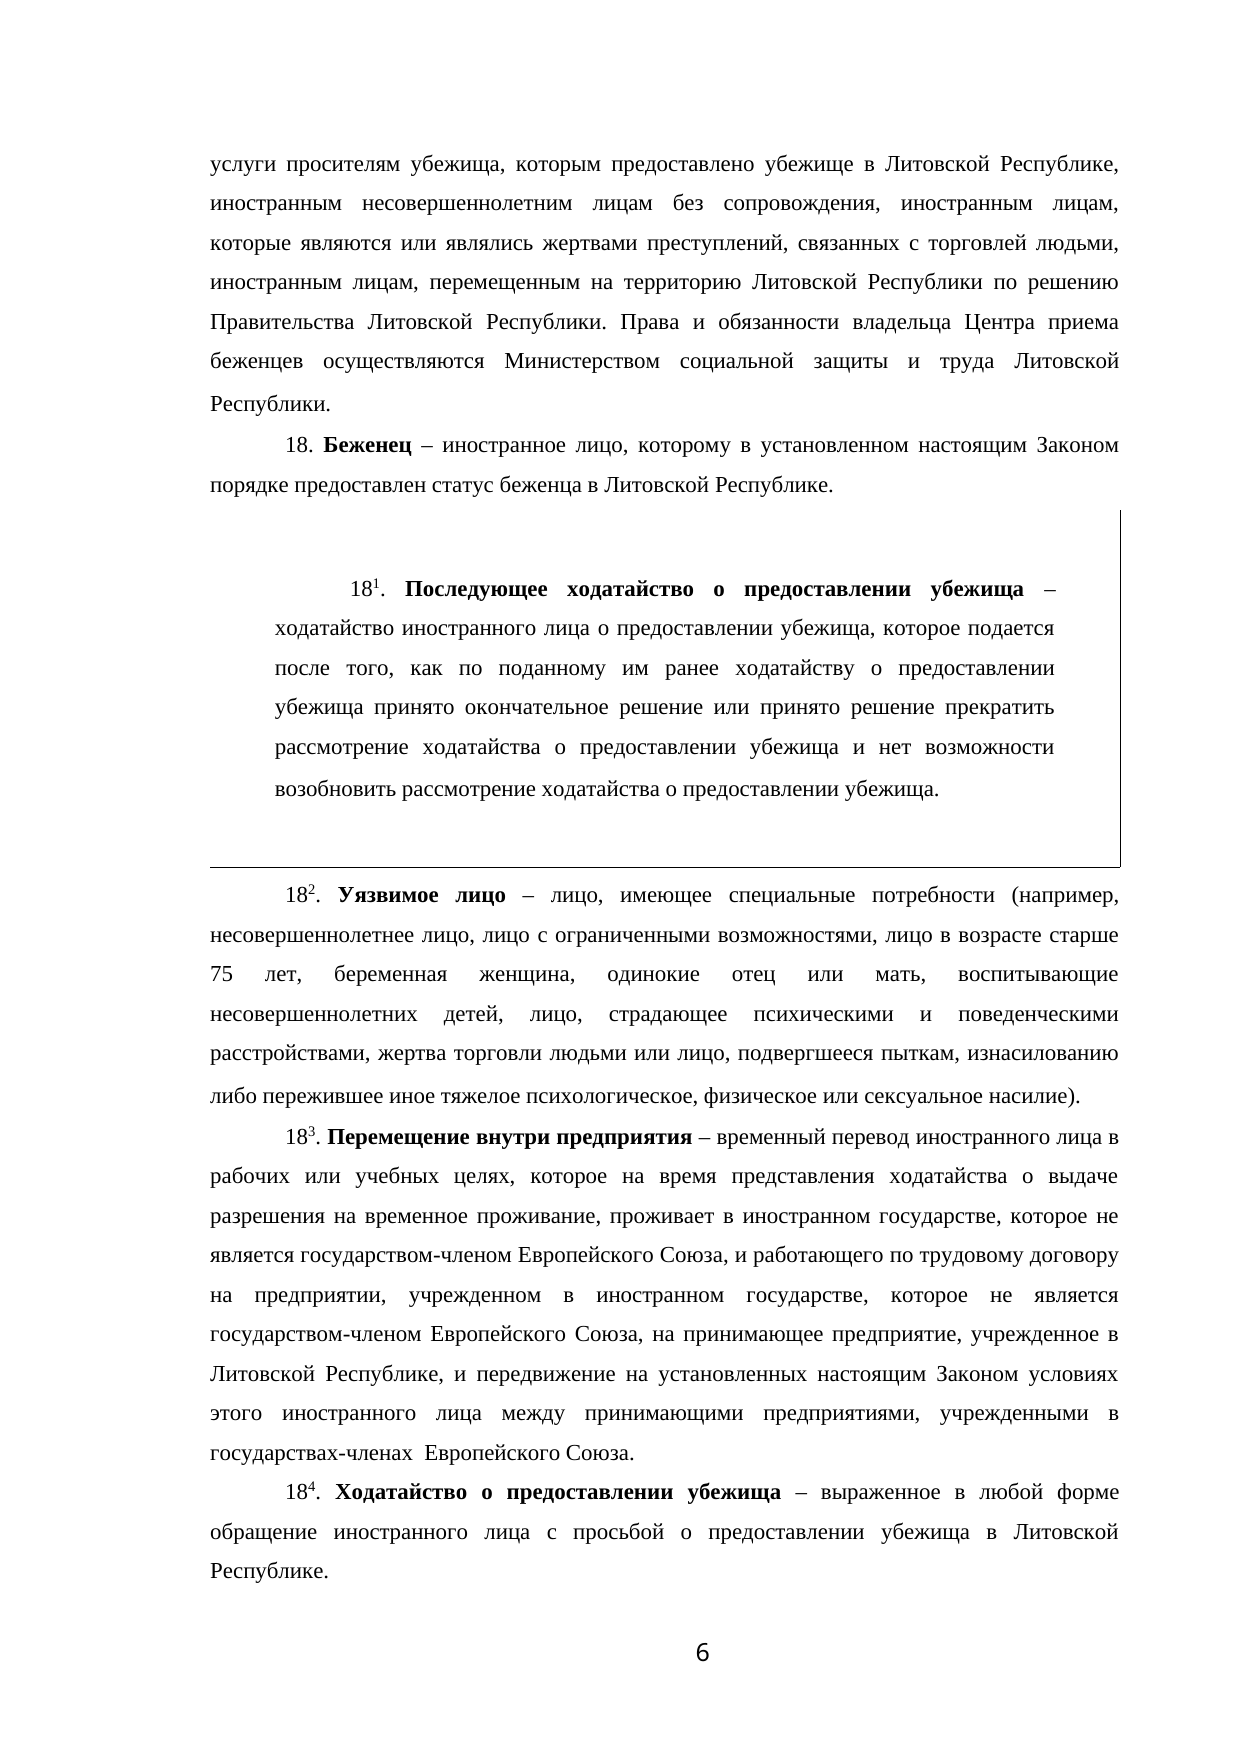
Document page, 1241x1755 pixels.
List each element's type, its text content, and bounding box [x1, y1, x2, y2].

text 184. Ходатайство о предоставлении убежища – выраженное в любой форме обращение иностранного лица с просьбой о предоставлении убежища в Литовской Республике. [210, 1478, 1120, 1583]
text 183. Перемещение внутри предприятия – временный перевод иностранного лица в рабочих или учебных целях, которое на время представления ходатайства о выдаче разрешения на временное проживание, проживает в иностранном государстве, которое не является государством-членом Европейского Союза, и работающего по трудовому договору на предприятии, учрежденном в иностранном государстве, которое не является государством-членом Европейского Союза, на принимающее предприятие, учрежденное в Литовской Республике, и передвижение на установленных настоящим Законом условиях этого иностранного лица между принимающими предприятиями, учрежденными в государствах-членах Европейского Союза. [210, 1123, 1120, 1465]
text услуги просителям убежища, которым предоставлено убежище в Литовской Республике, иностранным несовершеннолетним лицам без сопровождения, иностранным лицам, которые являются или являлись жертвами преступлений, связанных с торговлей людьми, иностранным лицам, перемещенным на территорию Литовской Республики по решению Правительства Литовской Республики. Права и обязанности владельца Центра приема беженцев осуществляются Министерством социальной защиты и труда Литовской Республики. [210, 150, 1120, 417]
text 18. Беженец – иностранное лицо, которому в установленном настоящим Законом порядке предоставлен статус беженца в Литовской Республике. [210, 431, 1120, 497]
text 182. Уязвимое лицо – лицо, имеющее специальные потребности (например, несовершеннолетнее лицо, лицо с ограниченными возможностями, лицо в возрасте старше 75 лет, беременная женщина, одинокие отец или мать, воспитывающие несовершеннолетних детей, лицо, страдающее психическими и поведенческими расстройствами, жертва торговли людьми или лицо, подвергшееся пыткам, изнасилованию либо пережившее иное тяжелое психологическое, физическое или сексуальное насилие). [210, 881, 1120, 1108]
text 181. Последующее ходатайство о предоставлении убежища – ходатайство иностранного лица о предоставлении убежища, которое подается после того, как по поданному им ранее ходатайству о предоставлении убежища принято окончательное решение или принято решение прекратить рассмотрение ходатайства о предоставлении убежища и нет возможности возобновить рассмотрение ходатайства о предоставлении убежища. [210, 510, 1120, 867]
